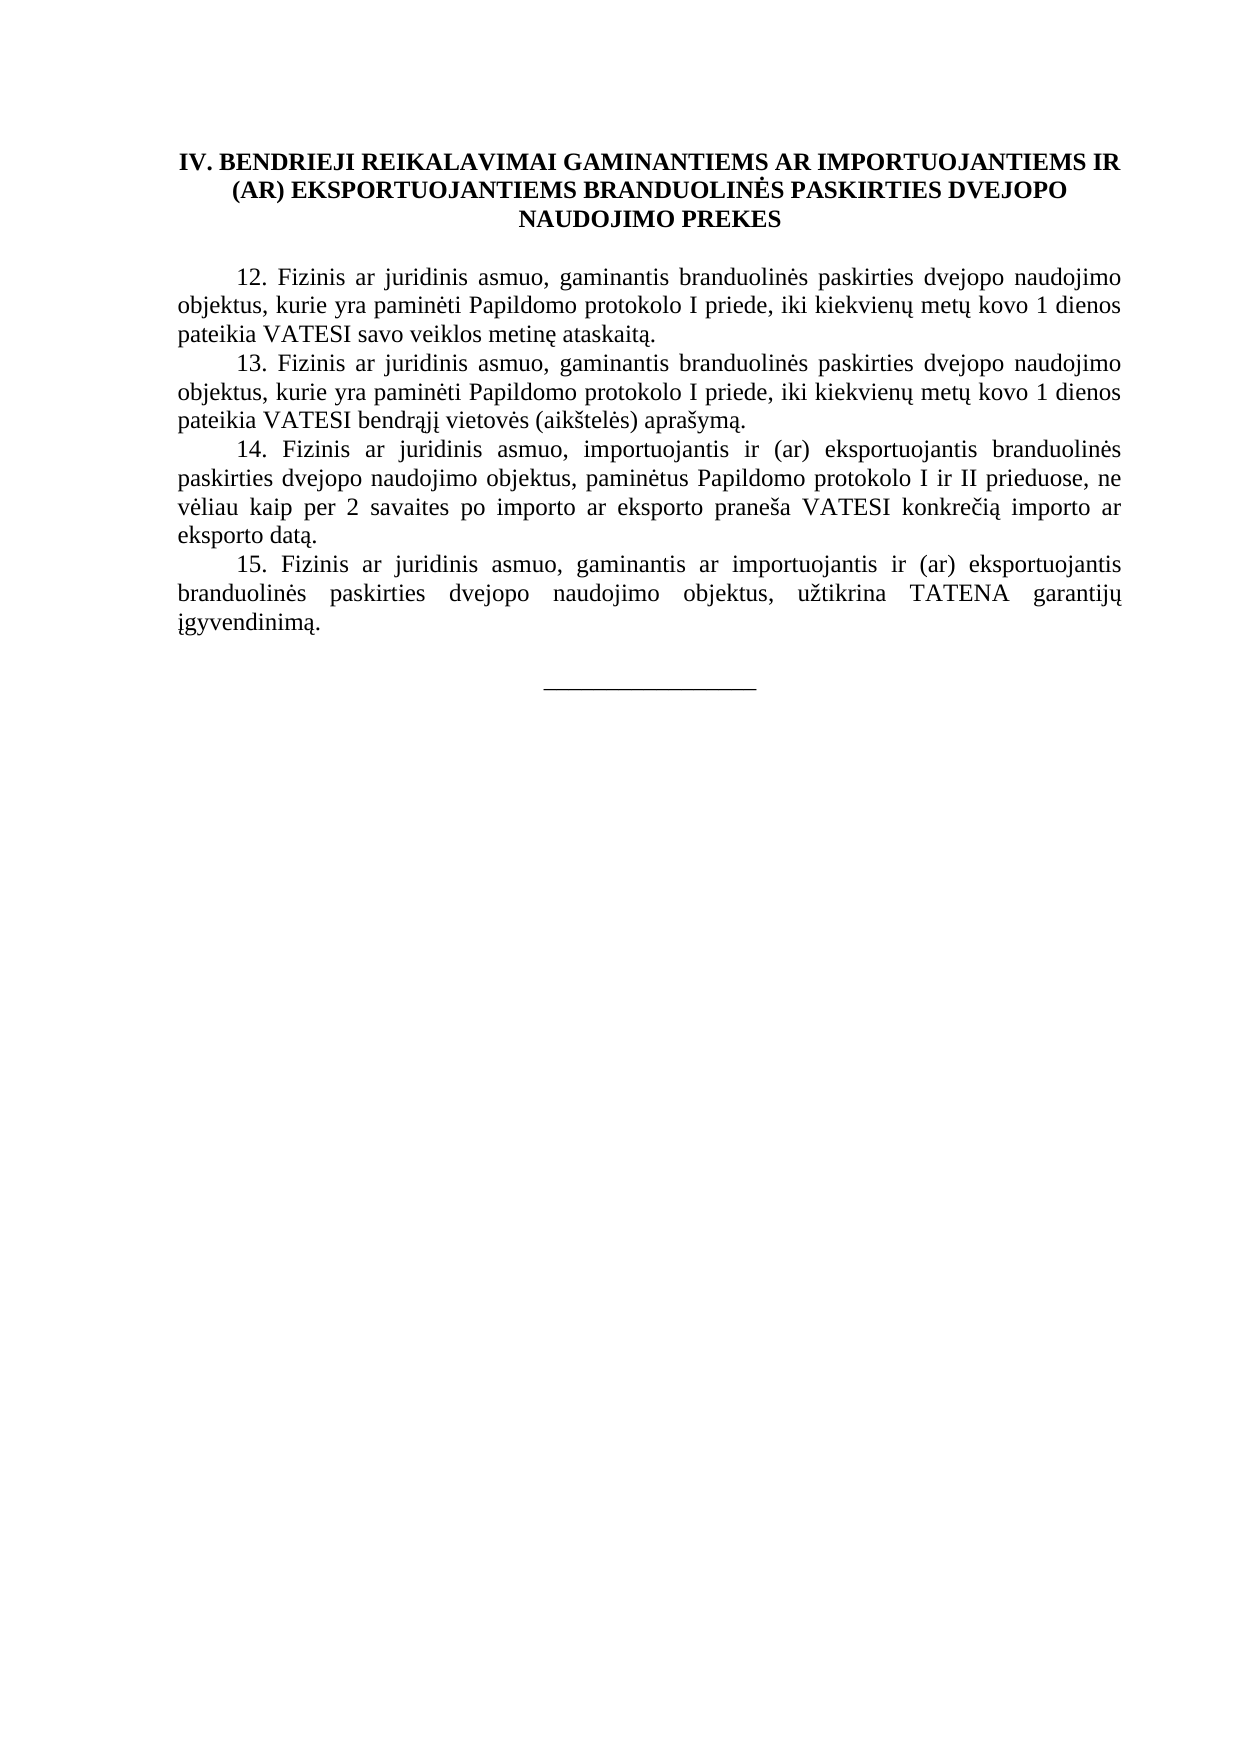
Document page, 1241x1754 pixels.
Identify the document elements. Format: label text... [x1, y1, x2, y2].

text 15. Fizinis ar juridinis asmuo, gaminantis ar importuojantis ir (ar) eksportuojantis branduolinės paskirties dvejopo naudojimo objektus, užtikrina TATENA garantijų įgyvendinimą. [177, 549, 1122, 636]
text IV. BENDRIEJI REIKALAVIMAI GAMINANTIEMS AR IMPORTUOJANTIEMS IR (AR) EKSPORTUOJANTIEMS BRANDUOLINĖS PASKIRTIES DVEJOPO NAUDOJIMO PREKES [177, 147, 1122, 233]
text _________________ [177, 664, 1122, 693]
text 12. Fizinis ar juridinis asmuo, gaminantis branduolinės paskirties dvejopo naudojimo objektus, kurie yra paminėti Papildomo protokolo I priede, iki kiekvienų metų kovo 1 dienos pateikia VATESI savo veiklos metinę ataskaitą. [177, 262, 1122, 348]
text 13. Fizinis ar juridinis asmuo, gaminantis branduolinės paskirties dvejopo naudojimo objektus, kurie yra paminėti Papildomo protokolo I priede, iki kiekvienų metų kovo 1 dienos pateikia VATESI bendrąjį vietovės (aikštelės) aprašymą. [177, 348, 1122, 434]
text 14. Fizinis ar juridinis asmuo, importuojantis ir (ar) eksportuojantis branduolinės paskirties dvejopo naudojimo objektus, paminėtus Papildomo protokolo I ir II prieduose, ne vėliau kaip per 2 savaites po importo ar eksporto praneša VATESI konkrečią importo ar eksporto datą. [177, 434, 1122, 549]
